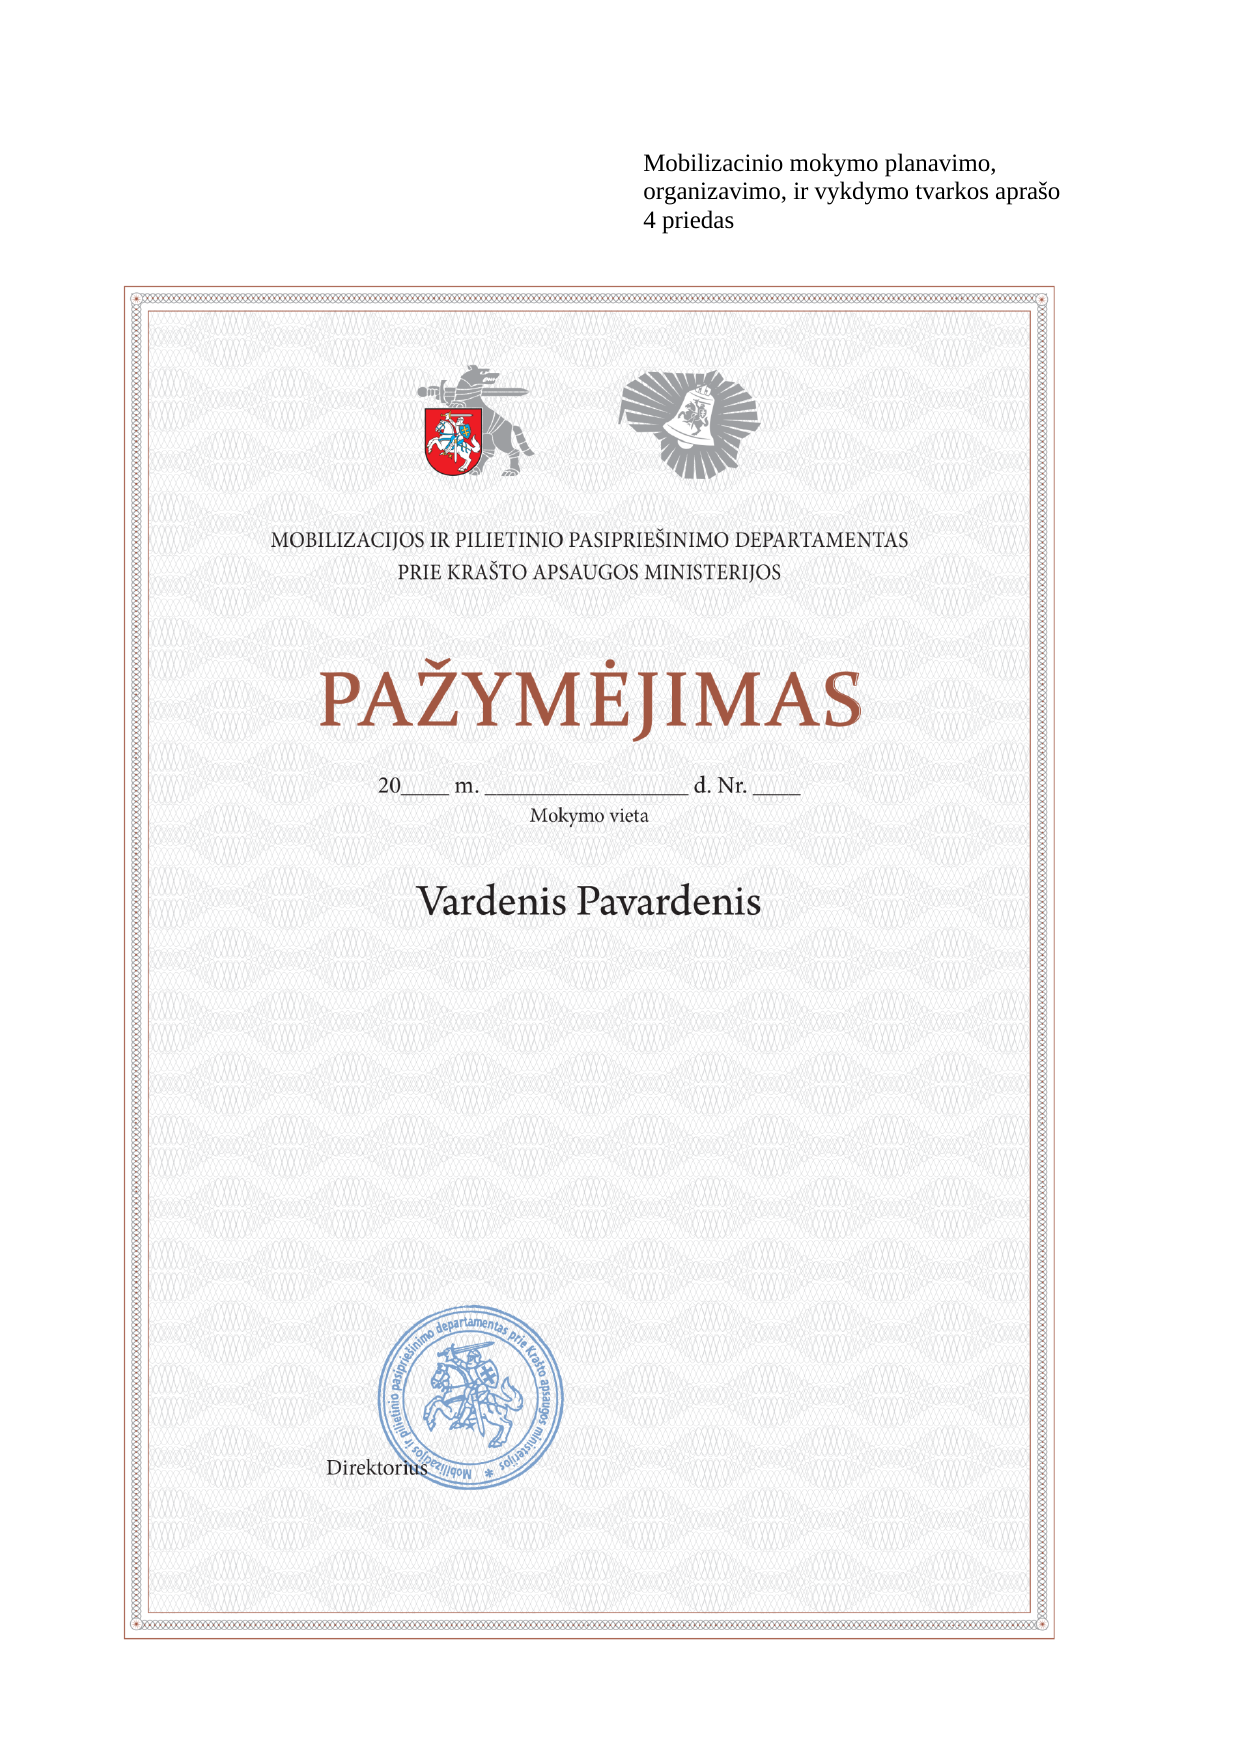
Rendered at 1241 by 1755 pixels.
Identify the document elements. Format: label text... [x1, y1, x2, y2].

text Mobilizacinio mokymo planavimo, [643, 148, 1177, 176]
text 4 priedas [643, 205, 1177, 234]
text organizavimo, ir vykdymo tvarkos aprašo [643, 176, 1177, 205]
